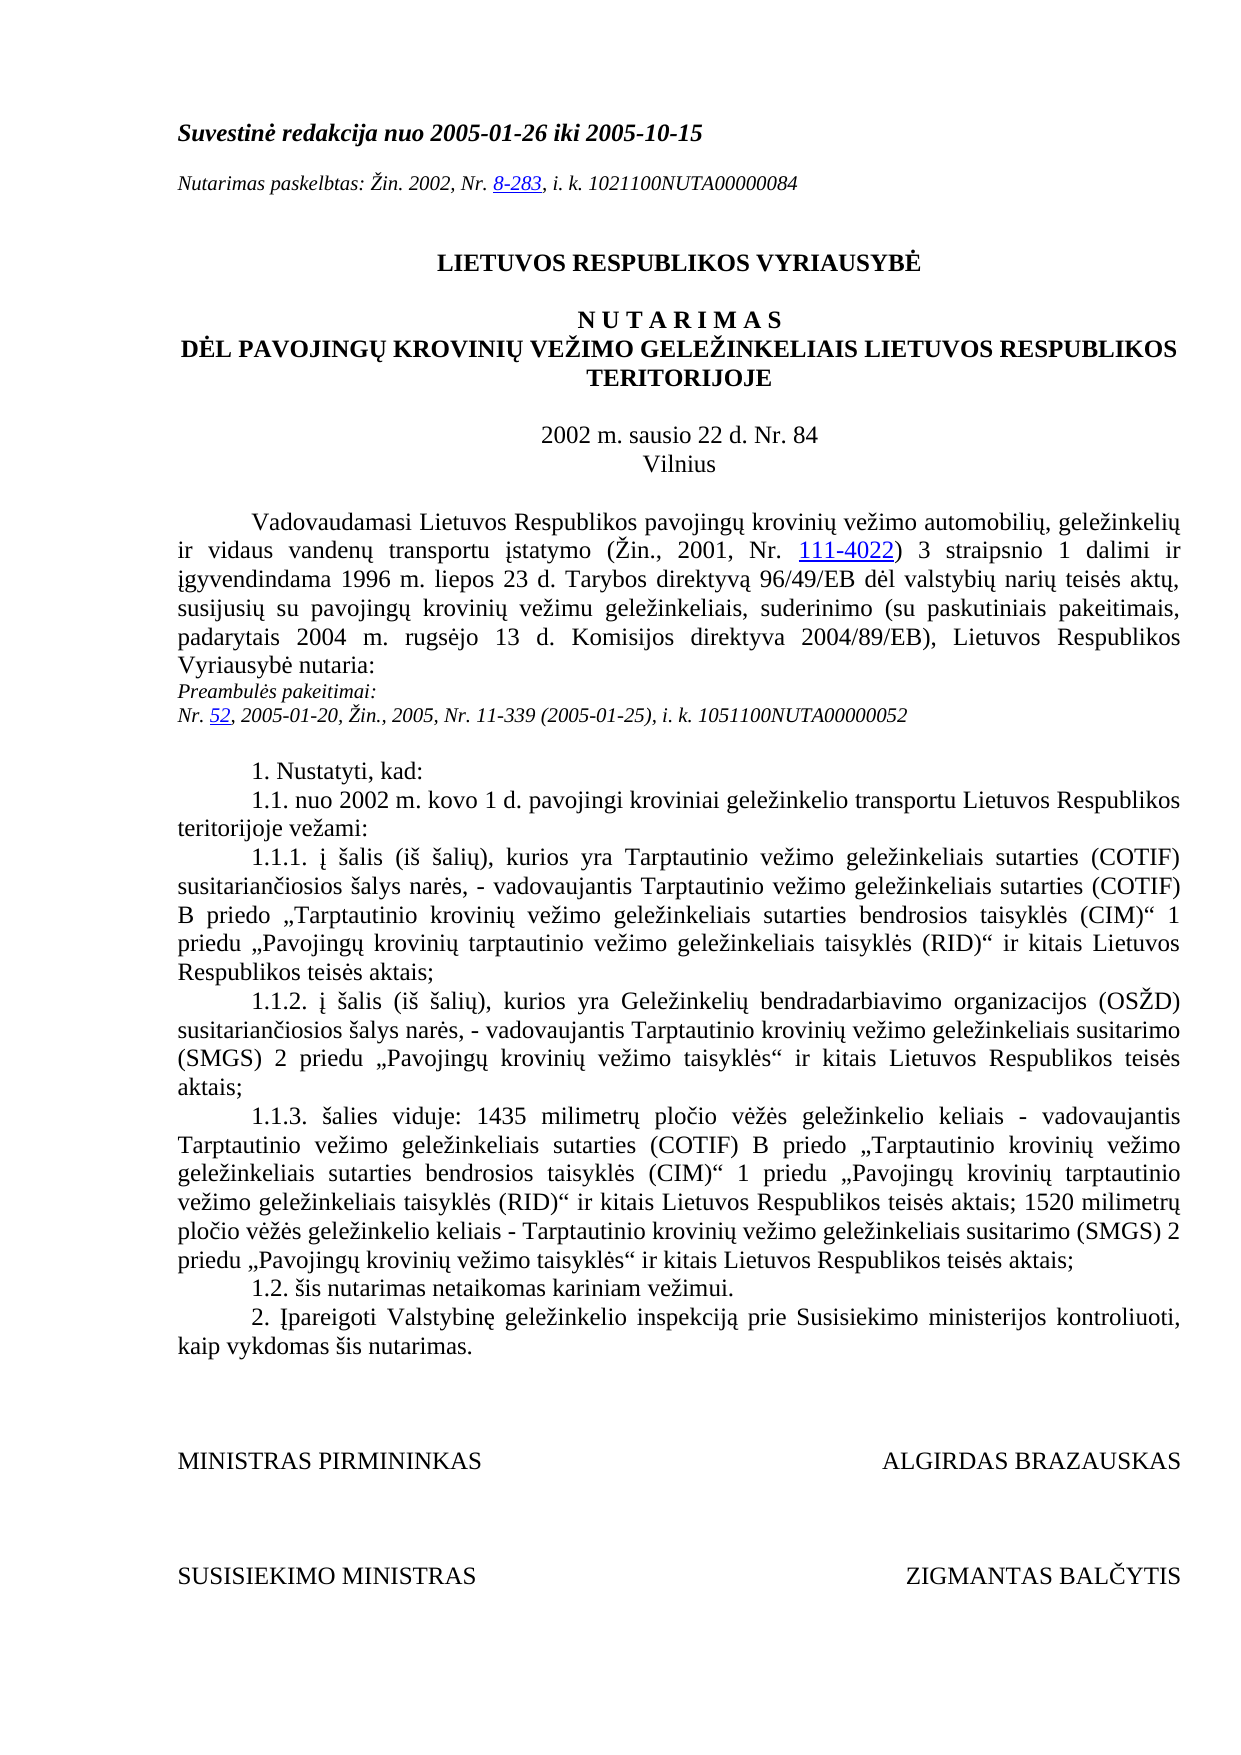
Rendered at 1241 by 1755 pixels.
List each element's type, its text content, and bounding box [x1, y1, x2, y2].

text 1. Nustatyti, kad: [177, 756, 1181, 785]
text 2002 m. sausio 22 d. Nr. 84 [177, 420, 1181, 449]
text 1.1.1. į šalis (iš šalių), kurios yra Tarptautinio vežimo geležinkeliais sutarties (COTIF) susitariančiosios šalys narės, - vadovaujantis Tarptautinio vežimo geležinkeliais sutarties (COTIF) B priedo „Tarptautinio krovinių vežimo geležinkeliais sutarties bendrosios taisyklės (CIM)“ 1 priedu „Pavojingų krovinių tarptautinio vežimo geležinkeliais taisyklės (RID)“ ir kitais Lietuvos Respublikos teisės aktais; [177, 842, 1181, 986]
text 1.1. nuo 2002 m. kovo 1 d. pavojingi kroviniai geležinkelio transportu Lietuvos Respublikos teritorijoje vežami: [177, 785, 1181, 842]
text DĖL PAVOJINGŲ KROVINIŲ VEŽIMO GELEŽINKELIAIS LIETUVOS RESPUBLIKOS TERITORIJOJE [177, 334, 1181, 392]
text Vilnius [177, 449, 1181, 478]
text 1.1.2. į šalis (iš šalių), kurios yra Geležinkelių bendradarbiavimo organizacijos (OSŽD) susitariančiosios šalys narės, - vadovaujantis Tarptautinio krovinių vežimo geležinkeliais susitarimo (SMGS) 2 priedu „Pavojingų krovinių vežimo taisyklės“ ir kitais Lietuvos Respublikos teisės aktais; [177, 986, 1181, 1101]
text Suvestinė redakcija nuo 2005-01-26 iki 2005-10-15 [177, 118, 1181, 147]
text 1.2. šis nutarimas netaikomas kariniam vežimui. [177, 1273, 1181, 1302]
text LIETUVOS RESPUBLIKOS VYRIAUSYBĖ [177, 248, 1181, 277]
text Nutarimas paskelbtas: Žin. 2002, Nr. 8-283, i. k. 1021100NUTA00000084 [177, 171, 1181, 195]
text Vadovaudamasi Lietuvos Respublikos pavojingų krovinių vežimo automobilių, geležinkelių ir vidaus vandenų transportu įstatymo (Žin., 2001, Nr. 111-4022) 3 straipsnio 1 dalimi ir įgyvendindama 1996 m. liepos 23 d. Tarybos direktyvą 96/49/EB dėl valstybių narių teisės aktų, susijusių su pavojingų krovinių vežimu geležinkeliais, suderinimo (su paskutiniais pakeitimais, padarytais 2004 m. rugsėjo 13 d. Komisijos direktyva 2004/89/EB), Lietuvos Respublikos Vyriausybė nutaria: [177, 507, 1181, 679]
text MINISTRAS PIRMININKAS ALGIRDAS BRAZAUSKAS [177, 1446, 1181, 1475]
text SUSISIEKIMO MINISTRAS ZIGMANTAS BALČYTIS [177, 1561, 1181, 1590]
text Nr. 52, 2005-01-20, Žin., 2005, Nr. 11-339 (2005-01-25), i. k. 1051100NUTA00000052 [177, 703, 1181, 727]
text N U T A R I M A S [177, 305, 1181, 334]
text 1.1.3. šalies viduje: 1435 milimetrų pločio vėžės geležinkelio keliais - vadovaujantis Tarptautinio vežimo geležinkeliais sutarties (COTIF) B priedo „Tarptautinio krovinių vežimo geležinkeliais sutarties bendrosios taisyklės (CIM)“ 1 priedu „Pavojingų krovinių tarptautinio vežimo geležinkeliais taisyklės (RID)“ ir kitais Lietuvos Respublikos teisės aktais; 1520 milimetrų pločio vėžės geležinkelio keliais - Tarptautinio krovinių vežimo geležinkeliais susitarimo (SMGS) 2 priedu „Pavojingų krovinių vežimo taisyklės“ ir kitais Lietuvos Respublikos teisės aktais; [177, 1101, 1181, 1273]
text Preambulės pakeitimai: [177, 679, 1181, 703]
text 2. Įpareigoti Valstybinę geležinkelio inspekciją prie Susisiekimo ministerijos kontroliuoti, kaip vykdomas šis nutarimas. [177, 1302, 1181, 1360]
